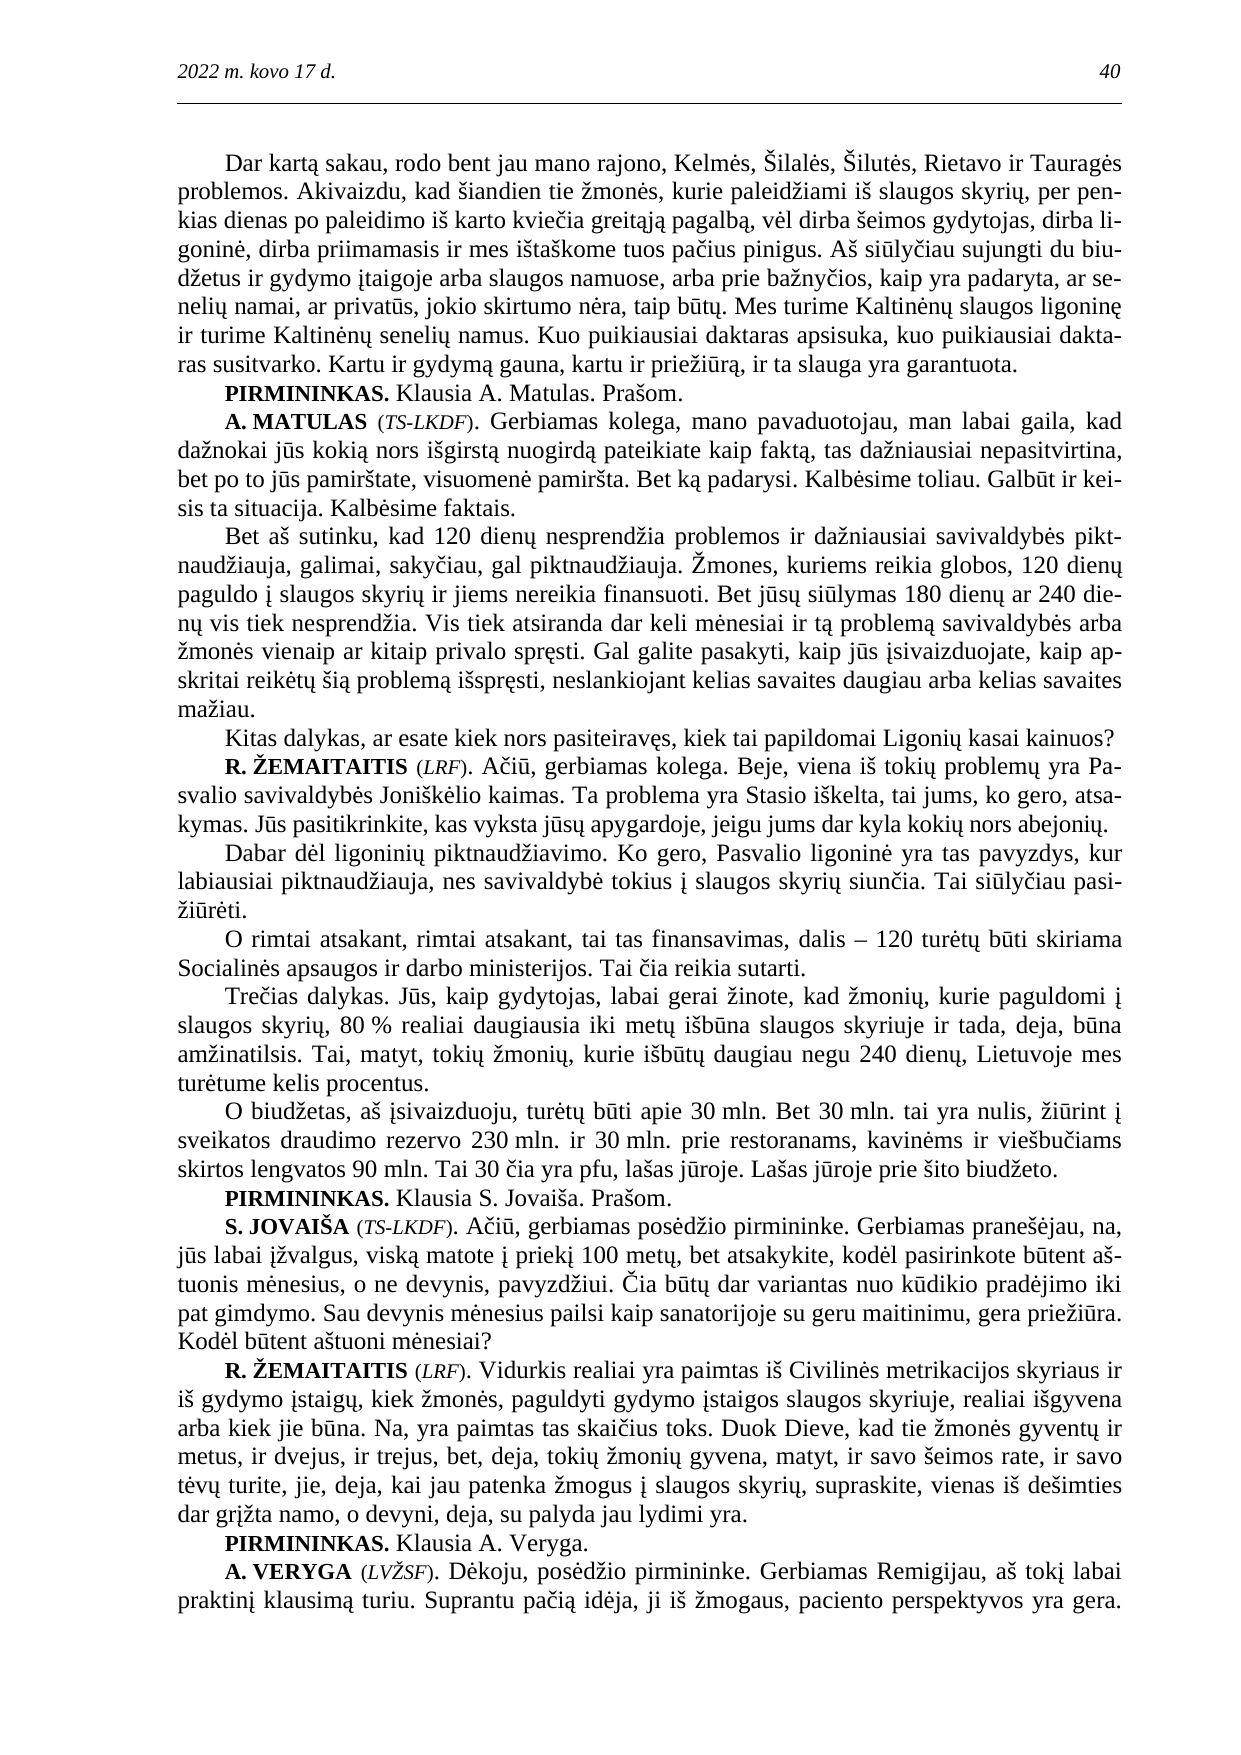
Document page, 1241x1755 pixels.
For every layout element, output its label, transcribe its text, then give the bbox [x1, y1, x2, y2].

text A. MATULAS (TS-LKDF). Ger­bia­mas ko­le­ga, ma­no pa­va­duo­to­jau, man la­bai gai­la, kad daž­no­kai jūs ko­kią nors iš­girs­tą nuo­gir­dą pa­tei­kia­te kaip fak­tą, tas daž­niau­siai nepa­si­tvir­ti­na, bet po to jūs pa­mirš­ta­te, vi­suo­me­nė pa­mirš­ta. Bet ką pa­da­ry­si. Kal­bė­si­me to­liau. Gal­būt ir kei­sis ta si­tu­a­ci­ja. Kal­bė­si­me fak­tais. [177, 406, 1122, 521]
text Da­bar dėl li­go­ni­nių pik­tnau­džia­vi­mo. Ko ge­ro, Pa­sva­lio li­go­ni­nė yra tas pa­vyz­dys, kur la­biau­siai pik­tnau­džiau­ja, nes sa­vi­val­dy­bė to­kius į slau­gos sky­rių siun­čia. Tai siū­ly­čiau pa­si­žiū­rė­ti. [177, 838, 1122, 924]
text S. JOVAIŠA (TS-LKDF). Ačiū, ger­bia­mas po­sė­džio pir­mi­nin­ke. Ger­bia­mas pra­ne­šė­jau, na, jūs la­bai įžval­gus, vis­ką ma­to­te į prie­kį 100 me­tų, bet at­sa­ky­ki­te, ko­dėl pa­si­rin­ko­te bū­tent aš­tuo­nis mė­ne­sius, o ne de­vy­nis, pa­vyz­džiui. Čia bū­tų dar va­rian­tas nuo kū­di­kio pra­dė­ji­mo iki pat gim­dy­mo. Sau de­vy­nis mė­ne­sius pail­si kaip sa­na­to­ri­jo­je su ge­ru mai­ti­ni­mu, ge­ra prie­žiū­ra. Ko­dėl bū­tent aš­tuo­ni mė­ne­siai? [177, 1211, 1122, 1355]
text R. ŽEMAITAITIS (LRF). Ačiū, ger­bia­mas ko­le­ga. Be­je, vie­na iš to­kių pro­ble­mų yra Pa­sva­lio sa­vi­val­dy­bės Jo­niš­kė­lio kai­mas. Ta pro­ble­ma yra Sta­sio iš­kel­ta, tai jums, ko ge­ro, at­sa­ky­mas. Jūs pa­si­tik­rin­ki­te, kas vyks­ta jū­sų apy­gar­do­je, jei­gu jums dar ky­la ko­kių nors abe­jo­nių. [177, 751, 1122, 838]
text PIRMININKAS. Klau­sia A. Ma­tu­las. Pra­šom. [177, 378, 1122, 406]
text R. ŽEMAITAITIS (LRF). Vi­dur­kis re­a­liai yra pa­im­tas iš Ci­vi­li­nės met­ri­ka­ci­jos sky­riaus ir iš gy­dy­mo įstai­gų, kiek žmo­nės, pa­gul­dy­ti gy­dy­mo įstai­gos slau­gos sky­riu­je, re­a­liai iš­gy­ve­na ar­ba kiek jie bū­na. Na, yra pa­im­tas tas skai­čius toks. Duok Die­ve, kad tie žmo­nės gy­ven­tų ir me­tus, ir dve­jus, ir tre­jus, bet, de­ja, to­kių žmo­nių gy­ve­na, ma­tyt, ir sa­vo šei­mos ra­te, ir sa­vo tė­vų tu­ri­te, jie, de­ja, kai jau pa­ten­ka žmo­gus į slau­gos sky­rių, su­pras­ki­te, vie­nas iš de­šim­ties dar grįž­ta na­mo, o de­vy­ni, de­ja, su pa­ly­da jau ly­di­mi yra. [177, 1355, 1122, 1528]
text Bet aš su­tin­ku, kad 120 die­nų ne­spren­džia pro­ble­mos ir daž­niau­siai sa­vi­val­dy­bės pik­t­nau­džiau­ja, ga­li­mai, sa­ky­čiau, gal pik­tnau­džiau­ja. Žmo­nes, ku­riems rei­kia glo­bos, 120 die­nų pa­gul­do į slau­gos sky­rių ir jiems ne­rei­kia fi­nan­suo­ti. Bet jū­sų siū­ly­mas 180 die­nų ar 240 die­nų vis tiek ne­spren­džia. Vis tiek at­si­ran­da dar ke­li mė­ne­siai ir tą pro­ble­mą sa­vi­val­dy­bės ar­ba žmo­nės vie­naip ar ki­taip pri­va­lo spręs­ti. Gal ga­li­te pa­sa­ky­ti, kaip jūs įsi­vaiz­duo­ja­te, kaip ap­skri­tai rei­kė­tų šią pro­ble­mą iš­spręs­ti, ne­slan­kio­jant ke­lias sa­vai­tes dau­giau ar­ba ke­lias sa­vai­tes ma­žiau. [177, 521, 1122, 723]
text PIRMININKAS. Klau­sia A. Ve­ry­ga. [177, 1528, 1122, 1556]
text Dar kar­tą sa­kau, ro­do bent jau ma­no ra­jo­no, Kel­mės, Ši­la­lės, Ši­lu­tės, Rie­ta­vo ir Tau­ra­gės pro­ble­mos. Aki­vaiz­du, kad šian­dien tie žmo­nės, ku­rie pa­lei­džia­mi iš slau­gos sky­rių, per pen­kias die­nas po pa­lei­di­mo iš kar­to kvie­čia grei­tą­ją pa­gal­bą, vėl dir­ba šei­mos gy­dy­to­jas, dir­ba li­go­ni­nė, dir­ba pri­ima­ma­sis ir mes iš­taš­ko­me tuos pa­čius pi­ni­gus. Aš siū­ly­čiau su­jung­ti du biu­dže­tus ir gy­dy­mo įtai­go­je ar­ba slau­gos na­muo­se, ar­ba prie baž­ny­čios, kaip yra pa­da­ry­ta, ar se­ne­lių na­mai, ar pri­va­tūs, jo­kio skir­tu­mo nė­ra, taip bū­tų. Mes tu­ri­me Kal­ti­nė­nų slau­gos li­go­ni­nę ir tu­ri­me Kal­ti­nė­nų se­ne­lių na­mus. Kuo pui­kiau­siai dak­ta­ras ap­si­su­ka, kuo pui­kiau­siai dak­ta­ras su­si­tvar­ko. Kar­tu ir gy­dy­mą gau­na, kar­tu ir prie­žiū­rą, ir ta slau­ga yra ga­ran­tuo­ta. [177, 148, 1122, 378]
text O biu­dže­tas, aš įsi­vaiz­duo­ju, tu­rė­tų bū­ti apie 30 mln. Bet 30 mln. tai yra nu­lis, žiū­rint į svei­ka­tos drau­di­mo re­zer­vo 230 mln. ir 30 mln. prie res­to­ra­nams, ka­vi­nėms ir vieš­bu­čiams skir­tos leng­va­tos 90 mln. Tai 30 čia yra pfu, la­šas jū­ro­je. La­šas jū­ro­je prie ši­to biu­dže­to. [177, 1096, 1122, 1183]
text Ki­tas da­ly­kas, ar esa­te kiek nors pa­si­tei­ra­vęs, kiek tai pa­pil­do­mai Li­go­nių ka­sai kai­nuos? [177, 723, 1122, 751]
text O rim­tai at­sa­kant, rim­tai at­sa­kant, tai tas fi­nan­sa­vi­mas, da­lis – 120 tu­rė­tų bū­ti ski­ria­ma So­cia­li­nės ap­sau­gos ir dar­bo mi­nis­te­ri­jos. Tai čia rei­kia su­tar­ti. [177, 924, 1122, 981]
text Tre­čias da­ly­kas. Jūs, kaip gy­dy­to­jas, la­bai ge­rai ži­no­te, kad žmo­nių, ku­rie pa­gul­do­mi į slau­gos sky­rių, 80 % re­a­liai dau­giau­sia iki me­tų iš­bū­na slau­gos sky­riu­je ir ta­da, de­ja, bū­na am­ži­na­til­sis. Tai, ma­tyt, to­kių žmo­nių, ku­rie iš­bū­tų dau­giau ne­gu 240 die­nų, Lie­tu­vo­je mes tu­rė­tu­me ke­lis pro­cen­tus. [177, 981, 1122, 1096]
text A. VERYGA (LVŽSF). Dė­ko­ju, po­sė­džio pir­mi­nin­ke. Ger­bia­mas Re­mi­gi­jau, aš to­kį la­bai prak­ti­nį klau­si­mą tu­riu. Su­pran­tu pa­čią idė­ja, ji iš žmo­gaus, pa­cien­to per­spek­ty­vos yra ge­ra. [177, 1556, 1122, 1614]
text PIRMININKAS. Klau­sia S. Jo­vai­ša. Pra­šom. [177, 1183, 1122, 1211]
